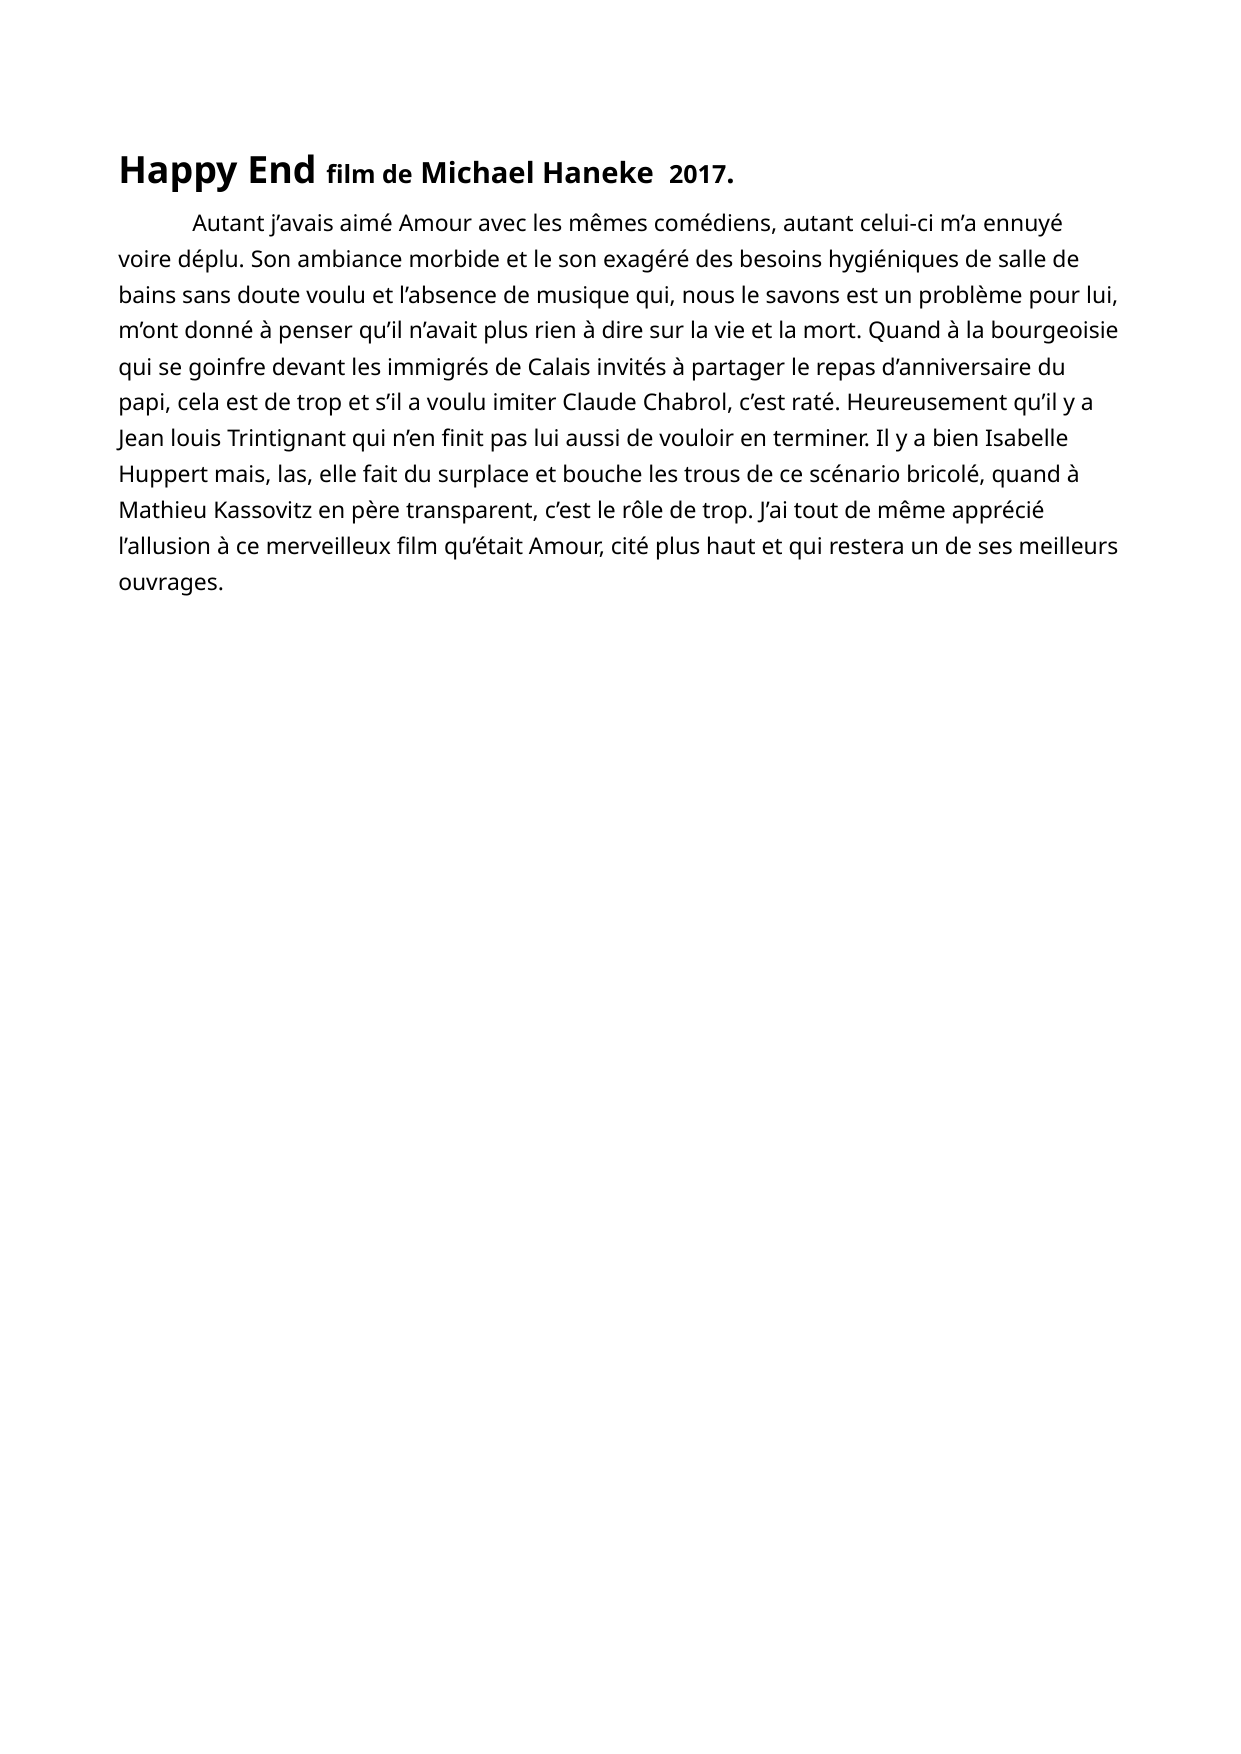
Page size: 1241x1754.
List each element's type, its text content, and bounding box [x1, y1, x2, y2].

subtitle Happy End film de Michael Haneke 2017. [118, 143, 1122, 194]
text Autant j’avais aimé Amour avec les mêmes comédiens, autant celui-ci m’a ennuyé voire déplu. Son ambiance morbide et le son exagéré des besoins hygiéniques de salle de bains sans doute voulu et l’absence de musique qui, nous le savons est un problème pour lui, m’ont donné à penser qu’il n’avait plus rien à dire sur la vie et la mort. Quand à la bourgeoisie qui se goinfre devant les immigrés de Calais invités à partager le repas d’anniversaire du papi, cela est de trop et s’il a voulu imiter Claude Chabrol, c’est raté. Heureusement qu’il y a Jean louis Trintignant qui n’en finit pas lui aussi de vouloir en terminer. Il y a bien Isabelle Huppert mais, las, elle fait du surplace et bouche les trous de ce scénario bricolé, quand à Mathieu Kassovitz en père transparent, c’est le rôle de trop. J’ai tout de même apprécié l’allusion à ce merveilleux film qu’était Amour, cité plus haut et qui restera un de ses meilleurs ouvrages. [118, 207, 1122, 597]
